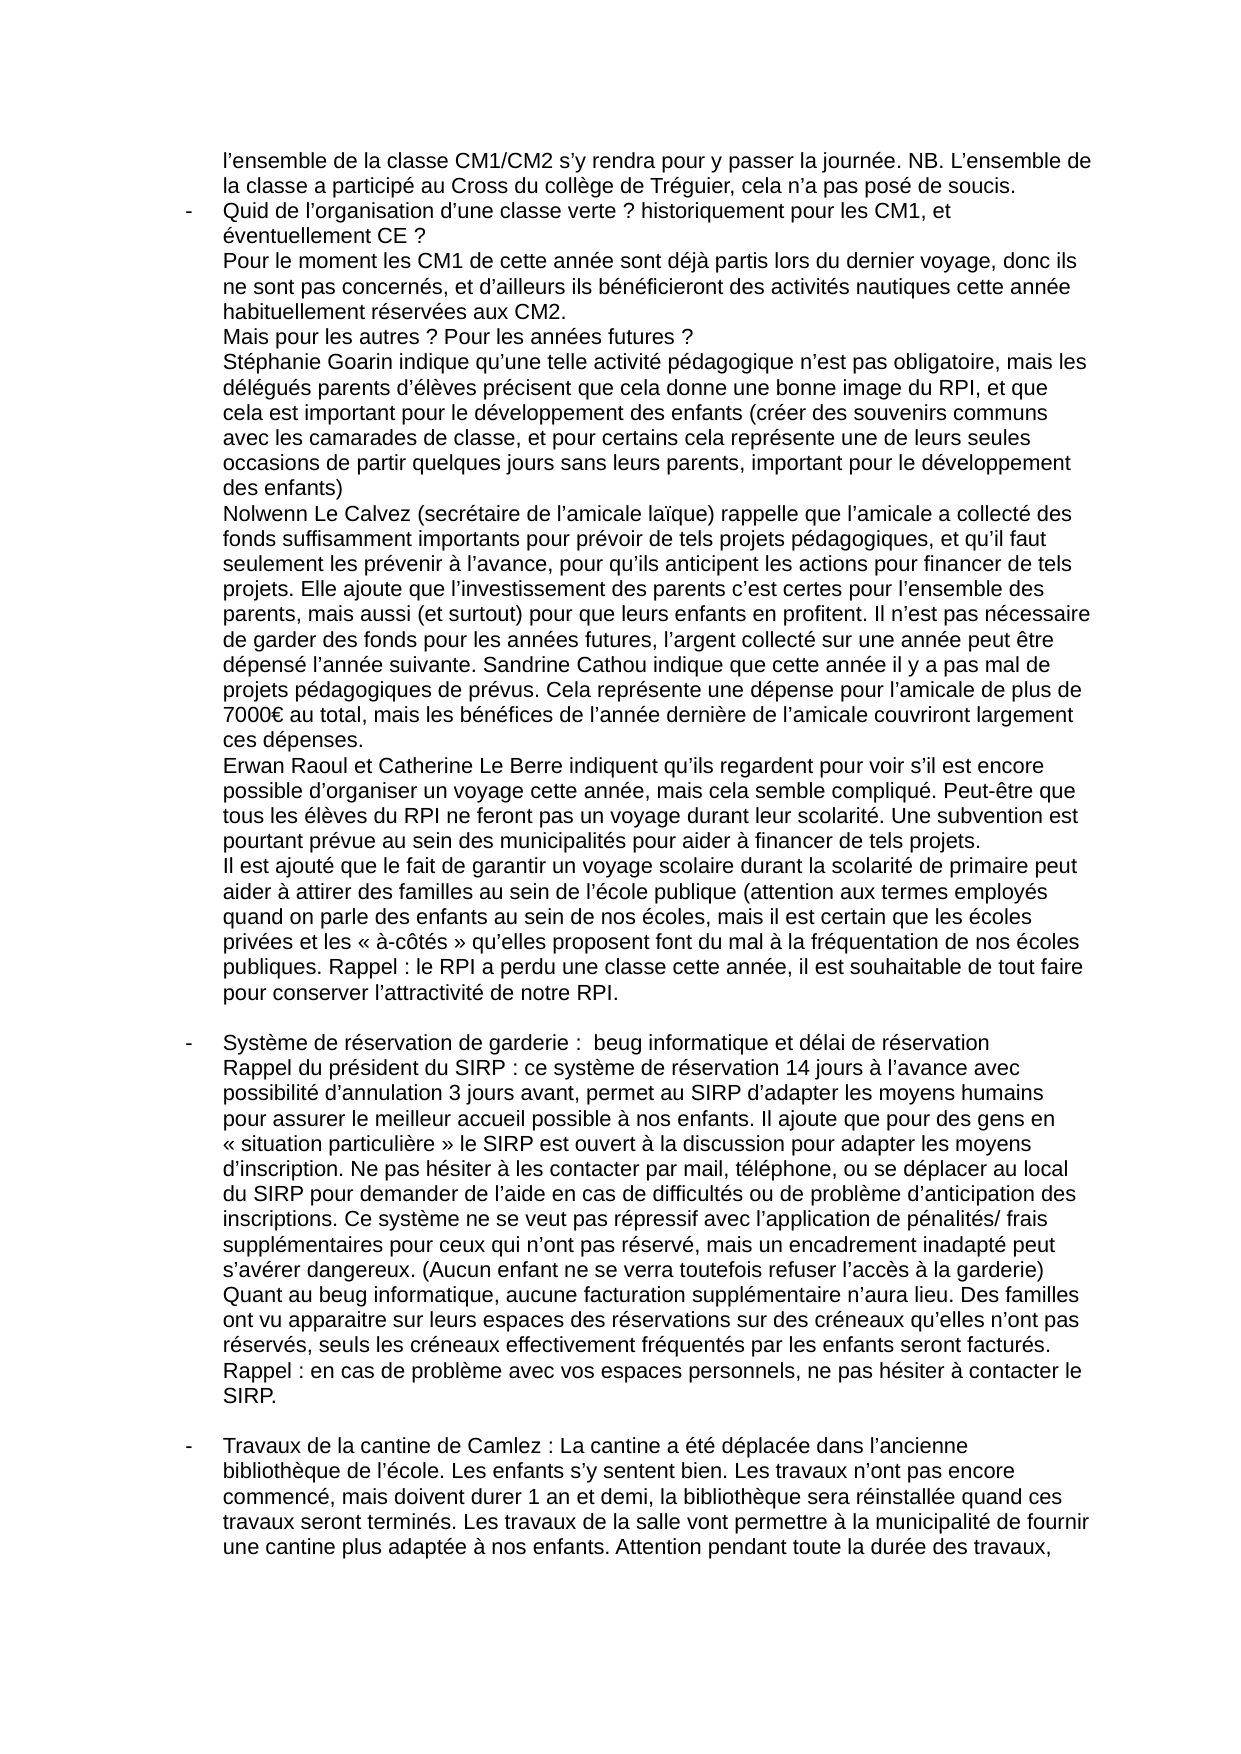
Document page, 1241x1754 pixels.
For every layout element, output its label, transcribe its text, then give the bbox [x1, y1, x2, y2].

text l’ensemble de la classe CM1/CM2 s’y rendra pour y passer la journée. NB. L’ensemble de la classe a participé au Cross du collège de Tréguier, cela n’a pas posé de soucis. [223, 148, 1093, 198]
text Stéphanie Goarin indique qu’une telle activité pédagogique n’est pas obligatoire, mais les délégués parents d’élèves précisent que cela donne une bonne image du RPI, et que cela est important pour le développement des enfants (créer des souvenirs communs avec les camarades de classe, et pour certains cela représente une de leurs seules occasions de partir quelques jours sans leurs parents, important pour le développement des enfants) [223, 349, 1093, 501]
text Erwan Raoul et Catherine Le Berre indiquent qu’ils regardent pour voir s’il est encore possible d’organiser un voyage cette année, mais cela semble compliqué. Peut-être que tous les élèves du RPI ne feront pas un voyage durant leur scolarité. Une subvention est pourtant prévue au sein des municipalités pour aider à financer de tels projets. [223, 753, 1093, 853]
text Mais pour les autres ? Pour les années futures ? [223, 324, 1093, 349]
list Quid de l’organisation d’une classe verte ? historiquement pour les CM1, et éventuellement CE ? [185, 198, 1093, 248]
list Travaux de la cantine de Camlez : La cantine a été déplacée dans l’ancienne bibliothèque de l’école. Les enfants s’y sentent bien. Les travaux n’ont pas encore commencé, mais doivent durer 1 an et demi, la bibliothèque sera réinstallée quand ces travaux seront terminés. Les travaux de la salle vont permettre à la municipalité de fournir une cantine plus adaptée à nos enfants. Attention pendant toute la durée des travaux, [185, 1433, 1093, 1559]
text Il est ajouté que le fait de garantir un voyage scolaire durant la scolarité de primaire peut aider à attirer des familles au sein de l’école publique (attention aux termes employés quand on parle des enfants au sein de nos écoles, mais il est certain que les écoles privées et les « à-côtés » qu’elles proposent font du mal à la fréquentation de nos écoles publiques. Rappel : le RPI a perdu une classe cette année, il est souhaitable de tout faire pour conserver l’attractivité de notre RPI. [223, 853, 1093, 1005]
list Système de réservation de garderie : beug informatique et délai de réservation [185, 1030, 1093, 1055]
text Rappel : en cas de problème avec vos espaces personnels, ne pas hésiter à contacter le SIRP. [223, 1358, 1093, 1408]
text Nolwenn Le Calvez (secrétaire de l’amicale laïque) rappelle que l’amicale a collecté des fonds suffisamment importants pour prévoir de tels projets pédagogiques, et qu’il faut seulement les prévenir à l’avance, pour qu’ils anticipent les actions pour financer de tels projets. Elle ajoute que l’investissement des parents c’est certes pour l’ensemble des parents, mais aussi (et surtout) pour que leurs enfants en profitent. Il n’est pas nécessaire de garder des fonds pour les années futures, l’argent collecté sur une année peut être dépensé l’année suivante. Sandrine Cathou indique que cette année il y a pas mal de projets pédagogiques de prévus. Cela représente une dépense pour l’amicale de plus de 7000€ au total, mais les bénéfices de l’année dernière de l’amicale couvriront largement ces dépenses. [223, 501, 1093, 753]
text Pour le moment les CM1 de cette année sont déjà partis lors du dernier voyage, donc ils ne sont pas concernés, et d’ailleurs ils bénéficieront des activités nautiques cette année habituellement réservées aux CM2. [223, 248, 1093, 324]
text Quant au beug informatique, aucune facturation supplémentaire n’aura lieu. Des familles ont vu apparaitre sur leurs espaces des réservations sur des créneaux qu’elles n’ont pas réservés, seuls les créneaux effectivement fréquentés par les enfants seront facturés. [223, 1282, 1093, 1358]
text Rappel du président du SIRP : ce système de réservation 14 jours à l’avance avec possibilité d’annulation 3 jours avant, permet au SIRP d’adapter les moyens humains pour assurer le meilleur accueil possible à nos enfants. Il ajoute que pour des gens en « situation particulière » le SIRP est ouvert à la discussion pour adapter les moyens d’inscription. Ne pas hésiter à les contacter par mail, téléphone, ou se déplacer au local du SIRP pour demander de l’aide en cas de difficultés ou de problème d’anticipation des inscriptions. Ce système ne se veut pas répressif avec l’application de pénalités/ frais supplémentaires pour ceux qui n’ont pas réservé, mais un encadrement inadapté peut s’avérer dangereux. (Aucun enfant ne se verra toutefois refuser l’accès à la garderie) [223, 1055, 1093, 1282]
